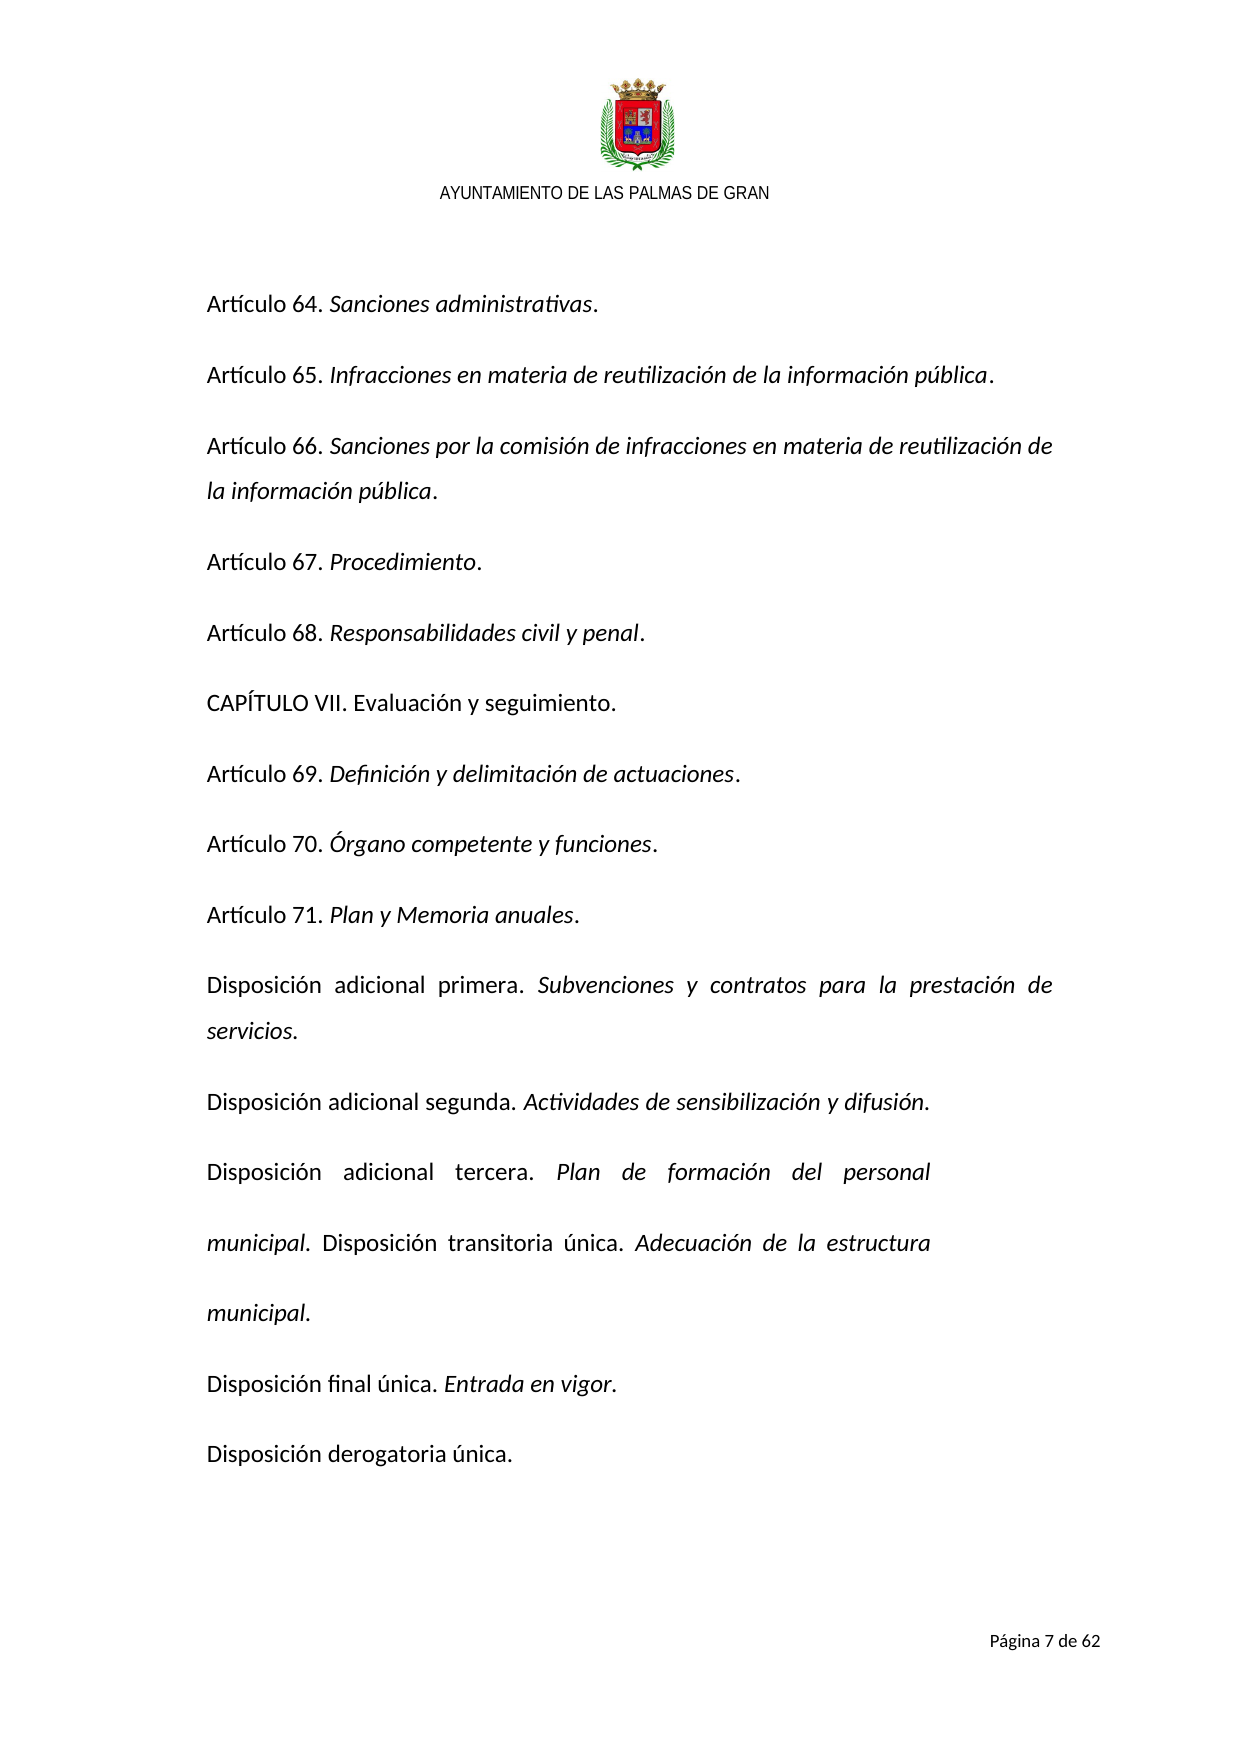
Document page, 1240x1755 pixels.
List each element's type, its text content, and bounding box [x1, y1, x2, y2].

text Disposición adicional primera. Subvenciones y contratos para la prestación de servicios. [207, 969, 1056, 1046]
text Artículo 66. Sanciones por la comisión de infracciones en materia de reutilización de la información pública. [207, 430, 1056, 506]
text Disposición adicional segunda. Actividades de sensibilización y difusión. Disposición adicional tercera. Plan de formación del personal municipal. Disposición transitoria única. Adecuación de la estructura municipal. [207, 1086, 934, 1328]
text Disposición derogatoria única. [207, 1438, 1150, 1469]
text Artículo 69. Definición y delimitación de actuaciones. Artículo 70. Órgano competente y funciones. [207, 758, 743, 859]
text Artículo 68. Responsabilidades civil y penal. CAPÍTULO VII. Evaluación y seguimiento. [207, 617, 648, 718]
text Artículo 65. Infracciones en materia de reutilización de la información pública. [207, 359, 1150, 389]
text Artículo 67. Procedimiento. [207, 546, 1150, 577]
text Artículo 71. Plan y Memoria anuales. [207, 899, 1150, 929]
text Artículo 64. Sanciones administrativas. [207, 288, 1150, 319]
text Disposición final única. Entrada en vigor. [207, 1368, 1150, 1398]
